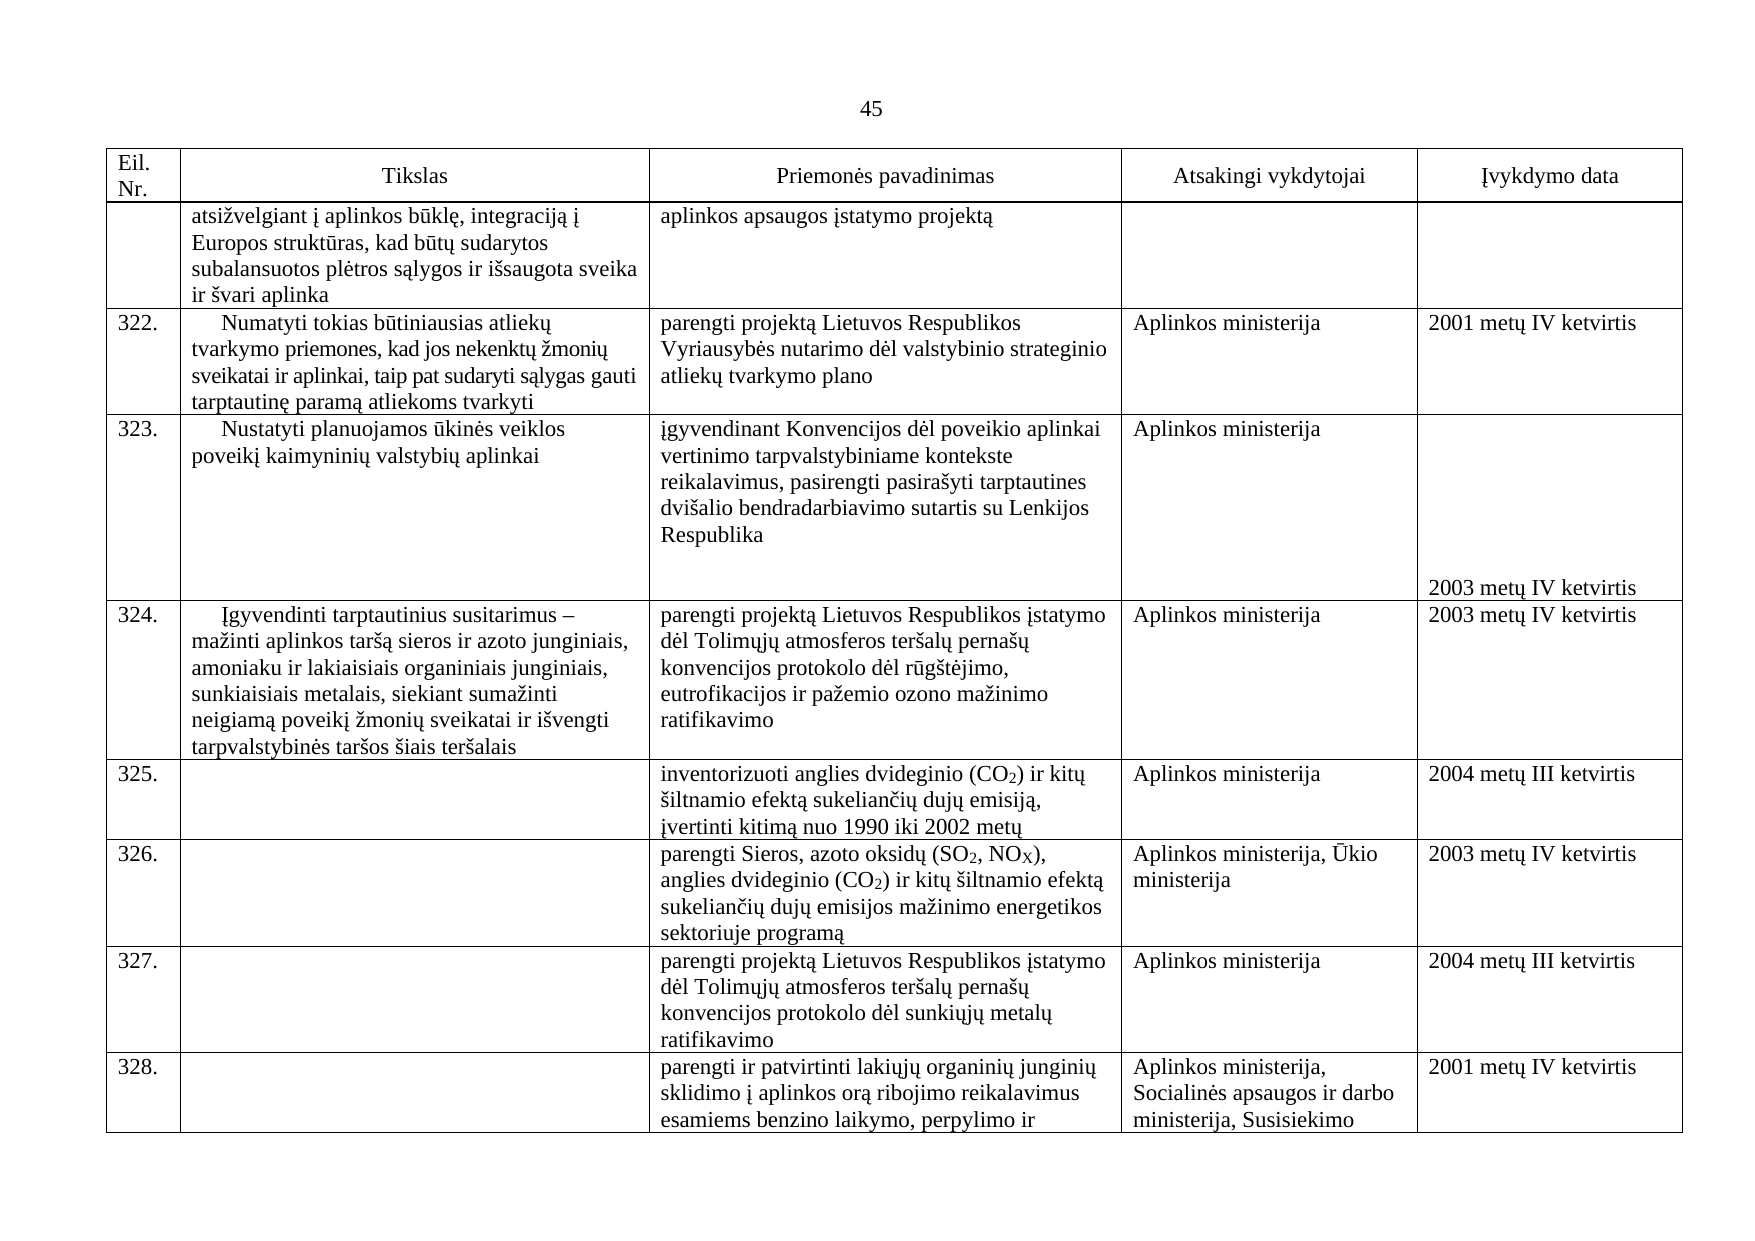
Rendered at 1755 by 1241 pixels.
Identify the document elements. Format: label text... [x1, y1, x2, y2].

table_cell Aplinkos ministerija [1122, 415, 1417, 600]
table_cell 2004 metų III ketvirtis [1418, 760, 1682, 839]
table_header Tikslas [181, 149, 649, 201]
table_cell parengti Sieros, azoto oksidų (SO2, NOX), anglies dvideginio (CO2) ir kitų šiltnamio efektą sukeliančių dujų emisijos mažinimo energetikos sektoriuje programą [650, 840, 1121, 946]
table_cell parengti ir patvirtinti lakiųjų organinių junginių sklidimo į aplinkos orą ribojimo reikalavimus esamiems benzino laikymo, perpylimo ir [650, 1053, 1121, 1132]
table_cell [181, 840, 649, 946]
table_cell [107, 1053, 180, 1132]
table_cell [107, 601, 180, 759]
table_cell Įgyvendinti tarptautinius susitarimus – mažinti aplinkos taršą sieros ir azoto junginiais, amoniaku ir lakiaisiais organiniais junginiais, sunkiaisiais metalais, siekiant sumažinti neigiamą poveikį žmonių sveikatai ir išvengti tarpvalstybinės taršos šiais teršalais [181, 601, 649, 759]
table_cell Aplinkos ministerija, Socialinės apsaugos ir darbo ministerija, Susisiekimo [1122, 1053, 1417, 1132]
table_cell [107, 947, 180, 1052]
table_cell Nustatyti planuojamos ūkinės veiklos poveikį kaimyninių valstybių aplinkai [181, 415, 649, 600]
table_cell 2003 metų IV ketvirtis [1418, 601, 1682, 759]
table_cell [1418, 203, 1682, 308]
table_cell Aplinkos ministerija [1122, 309, 1417, 414]
table_cell [107, 760, 180, 839]
table_cell [107, 840, 180, 946]
table_cell 2003 metų IV ketvirtis [1418, 415, 1682, 600]
table_cell 2004 metų III ketvirtis [1418, 947, 1682, 1052]
table_header Atsakingi vykdytojai [1122, 149, 1417, 201]
table_header Priemonės pavadinimas [650, 149, 1121, 201]
table_cell Aplinkos ministerija [1122, 947, 1417, 1052]
table_cell inventorizuoti anglies dvideginio (CO2) ir kitų šiltnamio efektą sukeliančių dujų emisiją, įvertinti kitimą nuo 1990 iki 2002 metų [650, 760, 1121, 839]
table_cell parengti projektą Lietuvos Respublikos įstatymo dėl Tolimųjų atmosferos teršalų pernašų konvencijos protokolo dėl rūgštėjimo, eutrofikacijos ir pažemio ozono mažinimo ratifikavimo [650, 601, 1121, 759]
table_header Įvykdymo data [1418, 149, 1682, 201]
table_cell [181, 1053, 649, 1132]
table_cell 2001 metų IV ketvirtis [1418, 1053, 1682, 1132]
table_cell [107, 203, 180, 308]
table_cell [107, 309, 180, 414]
table_cell įgyvendinant Konvencijos dėl poveikio aplinkai vertinimo tarpvalstybiniame kontekste reikalavimus, pasirengti pasirašyti tarptautines dvišalio bendradarbiavimo sutartis su Lenkijos Respublika [650, 415, 1121, 600]
table_cell parengti projektą Lietuvos Respublikos Vyriausybės nutarimo dėl valstybinio strateginio atliekų tvarkymo plano [650, 309, 1121, 414]
table_cell aplinkos apsaugos įstatymo projektą [650, 203, 1121, 308]
table_cell Aplinkos ministerija, Ūkio ministerija [1122, 840, 1417, 946]
table_cell [181, 947, 649, 1052]
table_cell Aplinkos ministerija [1122, 601, 1417, 759]
table_cell Numatyti tokias būtiniausias atliekų tvarkymo priemones, kad jos nekenktų žmonių sveikatai ir aplinkai, taip pat sudaryti sąlygas gauti tarptautinę paramą atliekoms tvarkyti [181, 309, 649, 414]
table_header Eil. Nr. [107, 149, 180, 201]
table_cell [1122, 203, 1417, 308]
table_cell atsižvelgiant į aplinkos būklę, integraciją į Europos struktūras, kad būtų sudarytos subalansuotos plėtros sąlygos ir išsaugota sveika ir švari aplinka [181, 203, 649, 308]
table_cell 2003 metų IV ketvirtis [1418, 840, 1682, 946]
table_cell [181, 760, 649, 839]
table_cell parengti projektą Lietuvos Respublikos įstatymo dėl Tolimųjų atmosferos teršalų pernašų konvencijos protokolo dėl sunkiųjų metalų ratifikavimo [650, 947, 1121, 1052]
table_cell [107, 415, 180, 600]
table_cell 2001 metų IV ketvirtis [1418, 309, 1682, 414]
table_cell Aplinkos ministerija [1122, 760, 1417, 839]
